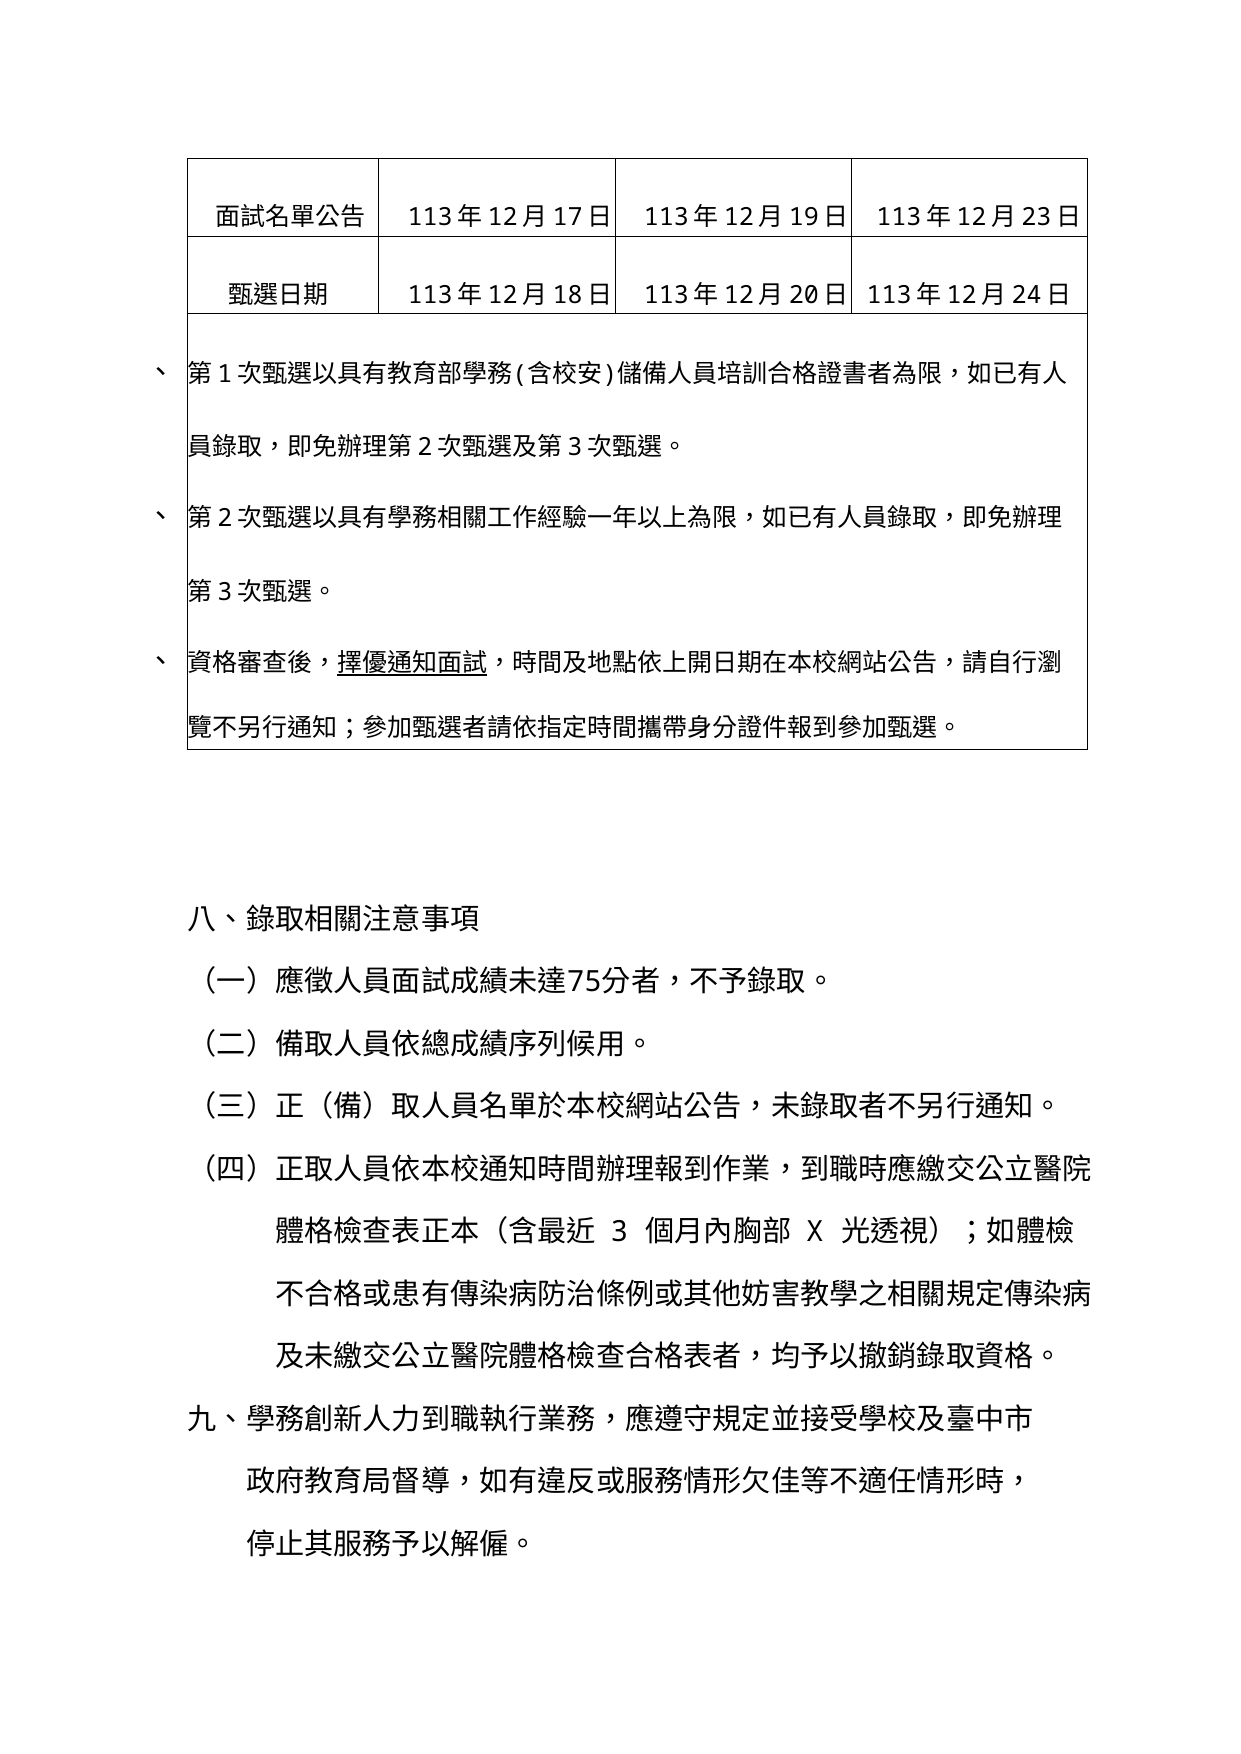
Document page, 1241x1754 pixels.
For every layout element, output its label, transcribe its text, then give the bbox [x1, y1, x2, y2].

text 八、錄取相關注意事項 [187, 875, 1053, 937]
table_cell 第1次甄選以具有教育部學務(含校安)儲備人員培訓合格證書者為限，如已有人員錄取，即免辦理第2次甄選及第3次甄選。 第2次甄選以具有學務相關工作經驗一年以上為限，如已有人員錄取，即免辦理第3次甄選。 資格審查後，擇優通知面試，時間及地點依上開日期在本校網站公告，請自行瀏覽不另行通知；參加甄選者請依指定時間攜帶身分證件報到參加甄選。 [188, 314, 1087, 749]
table_cell 面試名單公告 [188, 159, 378, 236]
table_cell 113年12月24日 [852, 237, 1087, 313]
table_cell 113年12月20日 [616, 237, 851, 313]
table_cell 113年12月17日 [379, 159, 615, 236]
text 九、學務創新人力到職執行業務，應遵守規定並接受學校及臺中市政府教育局督導，如有違反或服務情形欠佳等不適任情形時，停止其服務予以解僱。 [187, 1375, 1053, 1562]
table_cell 113年12月19日 [616, 159, 851, 236]
table_cell 113年12月18日 [379, 237, 615, 313]
text （二）備取人員依總成績序列候用。 [187, 1000, 1053, 1062]
text （一）應徵人員面試成績未達75分者，不予錄取。 [187, 937, 1053, 1000]
table_cell 甄選日期 [188, 237, 378, 313]
table_cell 113年12月23日 [852, 159, 1087, 236]
text （四）正取人員依本校通知時間辦理報到作業，到職時應繳交公立醫院體格檢查表正本（含最近 3 個月內胸部 X 光透視）；如體檢不合格或患有傳染病防治條例或其他妨害教學之相關規定傳染病及未繳交公立醫院體格檢查合格表者，均予以撤銷錄取資格。 [187, 1125, 1103, 1375]
text （三）正（備）取人員名單於本校網站公告，未錄取者不另行通知。 [187, 1062, 1088, 1125]
